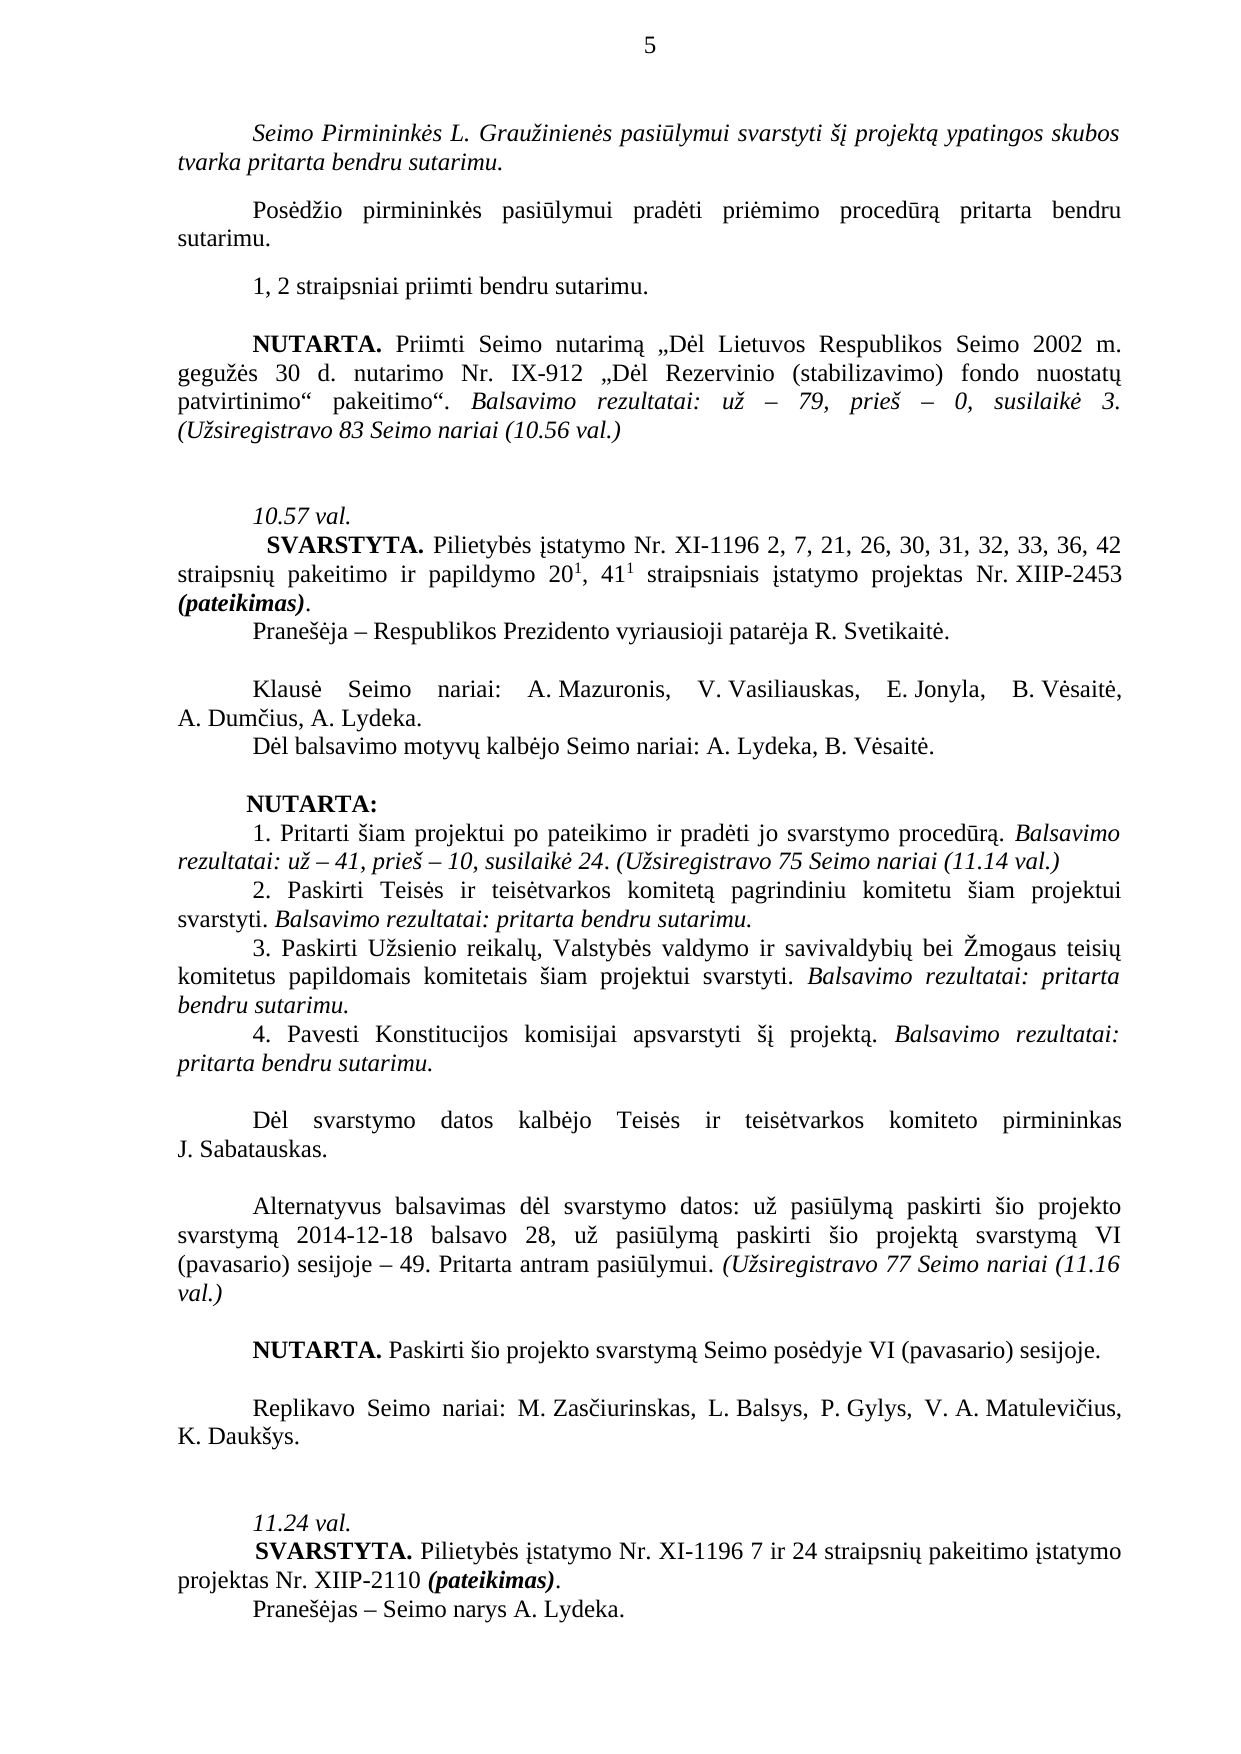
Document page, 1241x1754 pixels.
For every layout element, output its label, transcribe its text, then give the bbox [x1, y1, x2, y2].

text Replikavo Seimo nariai: M. Zasčiurinskas, L. Balsys, P. Gylys, V. A. Matulevičius, K. Daukšys. [177, 1393, 1122, 1450]
text Dėl svarstymo datos kalbėjo Teisės ir teisėtvarkos komiteto pirmininkas J. Sabatauskas. [177, 1105, 1122, 1163]
text Seimo Pirmininkės L. Graužinienės pasiūlymui svarstyti šį projektą ypatingos skubos tvarka pritarta bendru sutarimu. [177, 118, 1122, 176]
text Dėl balsavimo motyvų kalbėjo Seimo nariai: A. Lydeka, B. Vėsaitė. [177, 731, 1122, 760]
text 2. Paskirti Teisės ir teisėtvarkos komitetą pagrindiniu komitetu šiam projektui svarstyti. Balsavimo rezultatai: pritarta bendru sutarimu. [177, 875, 1122, 933]
text SVARSTYTA. Pilietybės įstatymo Nr. XI-1196 2, 7, 21, 26, 30, 31, 32, 33, 36, 42 straipsnių pakeitimo ir papildymo 201, 411 straipsniais įstatymo projektas Nr. XIIP-2453 (pateikimas). [177, 530, 1122, 616]
text SVARSTYTA. Pilietybės įstatymo Nr. XI-1196 7 ir 24 straipsnių pakeitimo įstatymo projektas Nr. XIIP-2110 (pateikimas). [177, 1536, 1122, 1594]
text NUTARTA. Paskirti šio projekto svarstymą Seimo posėdyje VI (pavasario) sesijoje. [177, 1335, 1122, 1364]
text NUTARTA: [177, 789, 1122, 818]
text 3. Paskirti Užsienio reikalų, Valstybės valdymo ir savivaldybių bei Žmogaus teisių komitetus papildomais komitetais šiam projektui svarstyti. Balsavimo rezultatai: pritarta bendru sutarimu. [177, 933, 1122, 1019]
text Klausė Seimo nariai: A. Mazuronis, V. Vasiliauskas, E. Jonyla, B. Vėsaitė, A. Dumčius, A. Lydeka. [177, 674, 1122, 731]
text NUTARTA. Priimti Seimo nutarimą „Dėl Lietuvos Respublikos Seimo 2002 m. gegužės 30 d. nutarimo Nr. IX-912 „Dėl Rezervinio (stabilizavimo) fondo nuostatų patvirtinimo“ pakeitimo“. Balsavimo rezultatai: už – 79, prieš – 0, susilaikė 3. (Užsiregistravo 83 Seimo nariai (10.56 val.) [177, 329, 1122, 444]
text 10.57 val. [177, 501, 1122, 530]
text 11.24 val. [177, 1508, 1122, 1536]
text Pranešėjas – Seimo narys A. Lydeka. [177, 1594, 1122, 1623]
text Posėdžio pirmininkės pasiūlymui pradėti priėmimo procedūrą pritarta bendru sutarimu. [177, 195, 1122, 252]
text 4. Pavesti Konstitucijos komisijai apsvarstyti šį projektą. Balsavimo rezultatai: pritarta bendru sutarimu. [177, 1019, 1122, 1076]
text 1. Pritarti šiam projektui po pateikimo ir pradėti jo svarstymo procedūrą. Balsavimo rezultatai: už – 41, prieš – 10, susilaikė 24. (Užsiregistravo 75 Seimo nariai (11.14 val.) [177, 818, 1122, 875]
text Alternatyvus balsavimas dėl svarstymo datos: už pasiūlymą paskirti šio projekto svarstymą 2014-12-18 balsavo 28, už pasiūlymą paskirti šio projektą svarstymą VI (pavasario) sesijoje – 49. Pritarta antram pasiūlymui. (Užsiregistravo 77 Seimo nariai (11.16 val.) [177, 1191, 1122, 1306]
text 1, 2 straipsniai priimti bendru sutarimu. [177, 271, 1122, 300]
text Pranešėja – Respublikos Prezidento vyriausioji patarėja R. Svetikaitė. [177, 616, 1122, 645]
